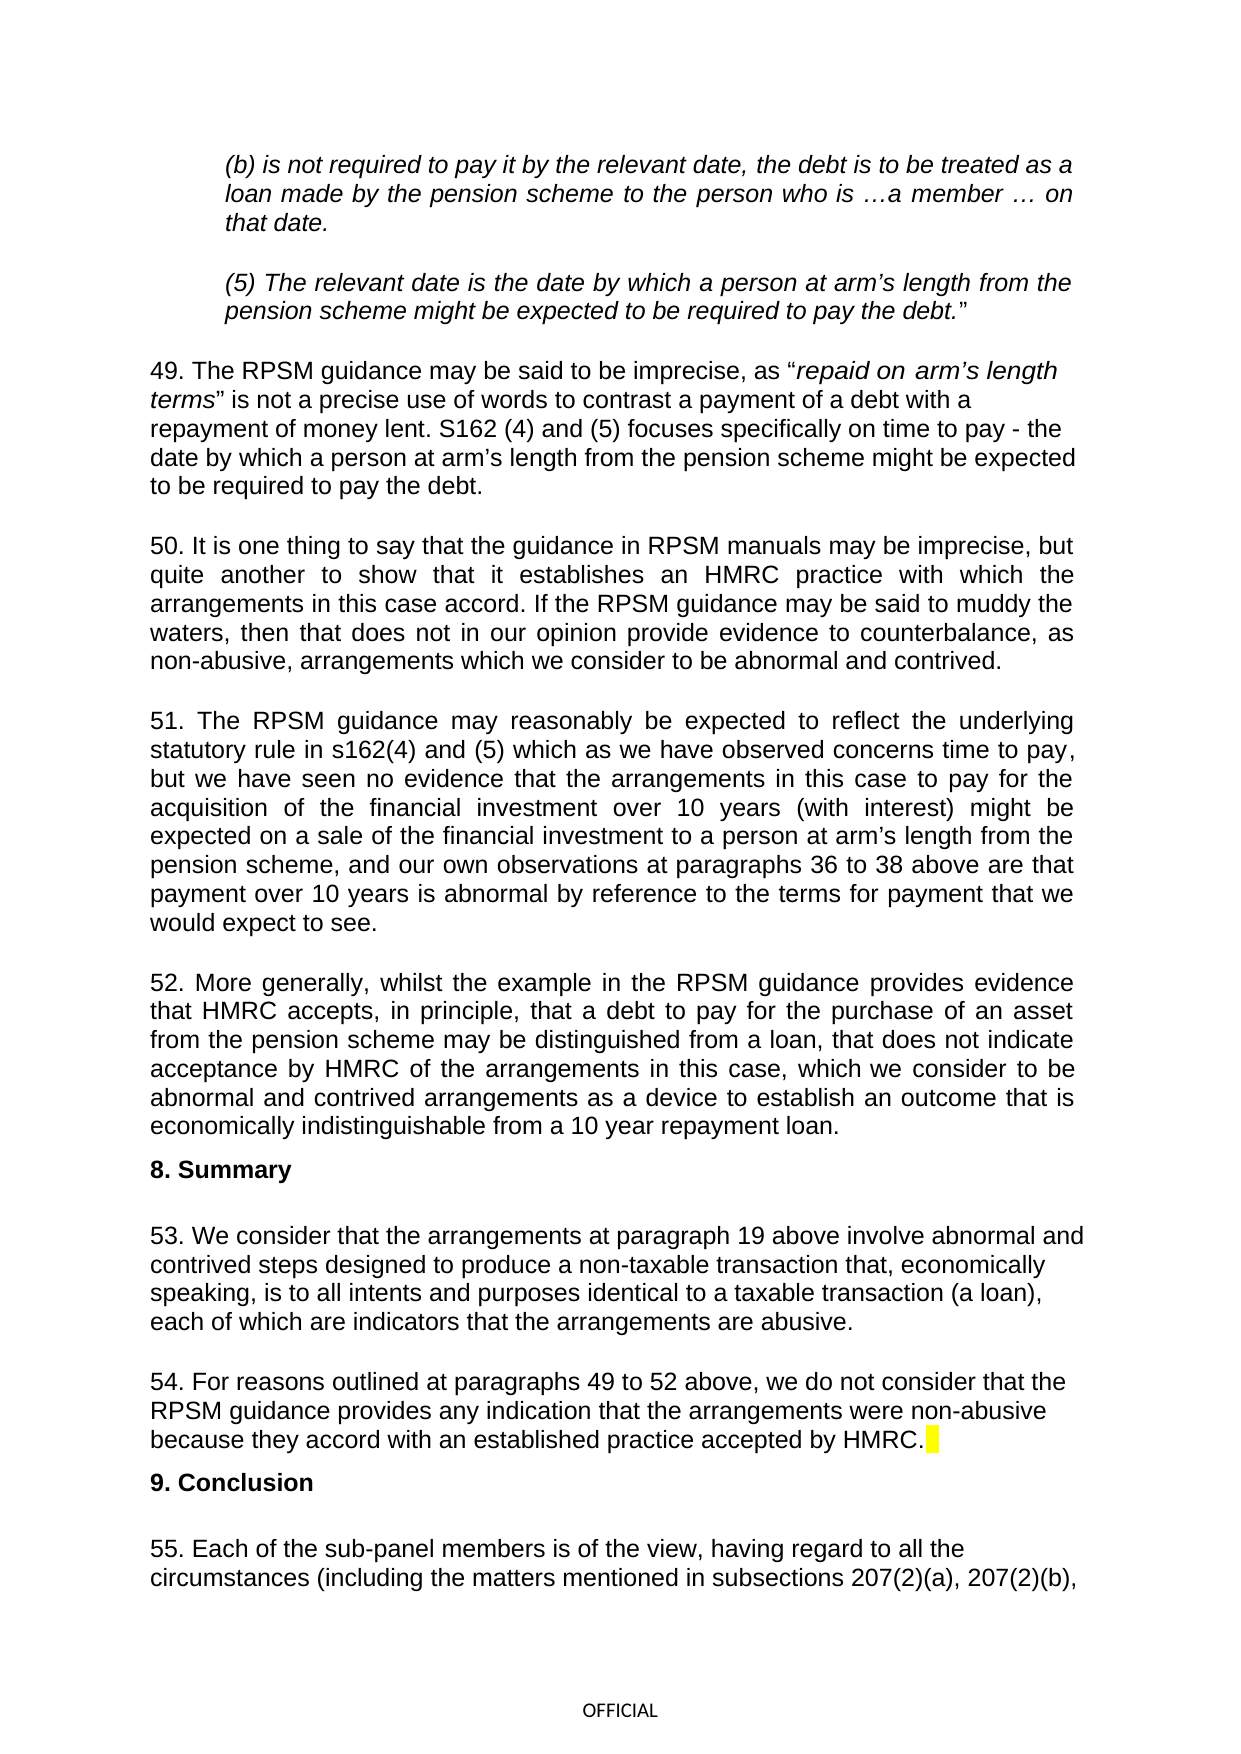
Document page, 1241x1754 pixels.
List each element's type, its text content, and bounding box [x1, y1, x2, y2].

text 50. It is one thing to say that the guidance in RPSM manuals may be imprecise, but quite another to show that it establishes an HMRC practice with which the arrangements in this case accord. If the RPSM guidance may be said to muddy the waters, then that does not in our opinion provide evidence to counterbalance, as non-abusive, arrangements which we consider to be abnormal and contrived. [150, 531, 1076, 675]
text (b) is not required to pay it by the relevant date, the debt is to be treated as a loan made by the pension scheme to the person who is …a member … on that date. [225, 150, 1076, 236]
text 49. The RPSM guidance may be said to be imprecise, as “repaid on arm’s length terms” is not a precise use of words to contrast a payment of a debt with a repayment of money lent. S162 (4) and (5) focuses specifically on time to pay - the date by which a person at arm’s length from the pension scheme might be expected to be required to pay the debt. [150, 356, 1090, 500]
text 53. We consider that the arrangements at paragraph 19 above involve abnormal and contrived steps designed to produce a non-taxable transaction that, economically speaking, is to all intents and purposes identical to a taxable transaction (a loan), each of which are indicators that the arrangements are abusive. [150, 1221, 1090, 1336]
subtitle 8. Summary [150, 1154, 1090, 1183]
text 54. For reasons outlined at paragraphs 49 to 52 above, we do not consider that the RPSM guidance provides any indication that the arrangements were non-abusive because they accord with an established practice accepted by HMRC. [150, 1367, 1090, 1453]
subtitle 9. Conclusion [150, 1468, 1090, 1497]
text (5) The relevant date is the date by which a person at arm’s length from the pension scheme might be expected to be required to pay the debt.” [225, 267, 1076, 325]
text 55. Each of the sub-panel members is of the view, having regard to all the circumstances (including the matters mentioned in subsections 207(2)(a), 207(2)(b), [150, 1534, 1090, 1592]
text 51. The RPSM guidance may reasonably be expected to reflect the underlying statutory rule in s162(4) and (5) which as we have observed concerns time to pay, but we have seen no evidence that the arrangements in this case to pay for the acquisition of the financial investment over 10 years (with interest) might be expected on a sale of the financial investment to a person at arm’s length from the pension scheme, and our own observations at paragraphs 36 to 38 above are that payment over 10 years is abnormal by reference to the terms for payment that we would expect to see. [150, 706, 1076, 936]
text 52. More generally, whilst the example in the RPSM guidance provides evidence that HMRC accepts, in principle, that a debt to pay for the purchase of an asset from the pension scheme may be distinguished from a loan, that does not indicate acceptance by HMRC of the arrangements in this case, which we consider to be abnormal and contrived arrangements as a device to establish an outcome that is economically indistinguishable from a 10 year repayment loan. [150, 967, 1076, 1140]
